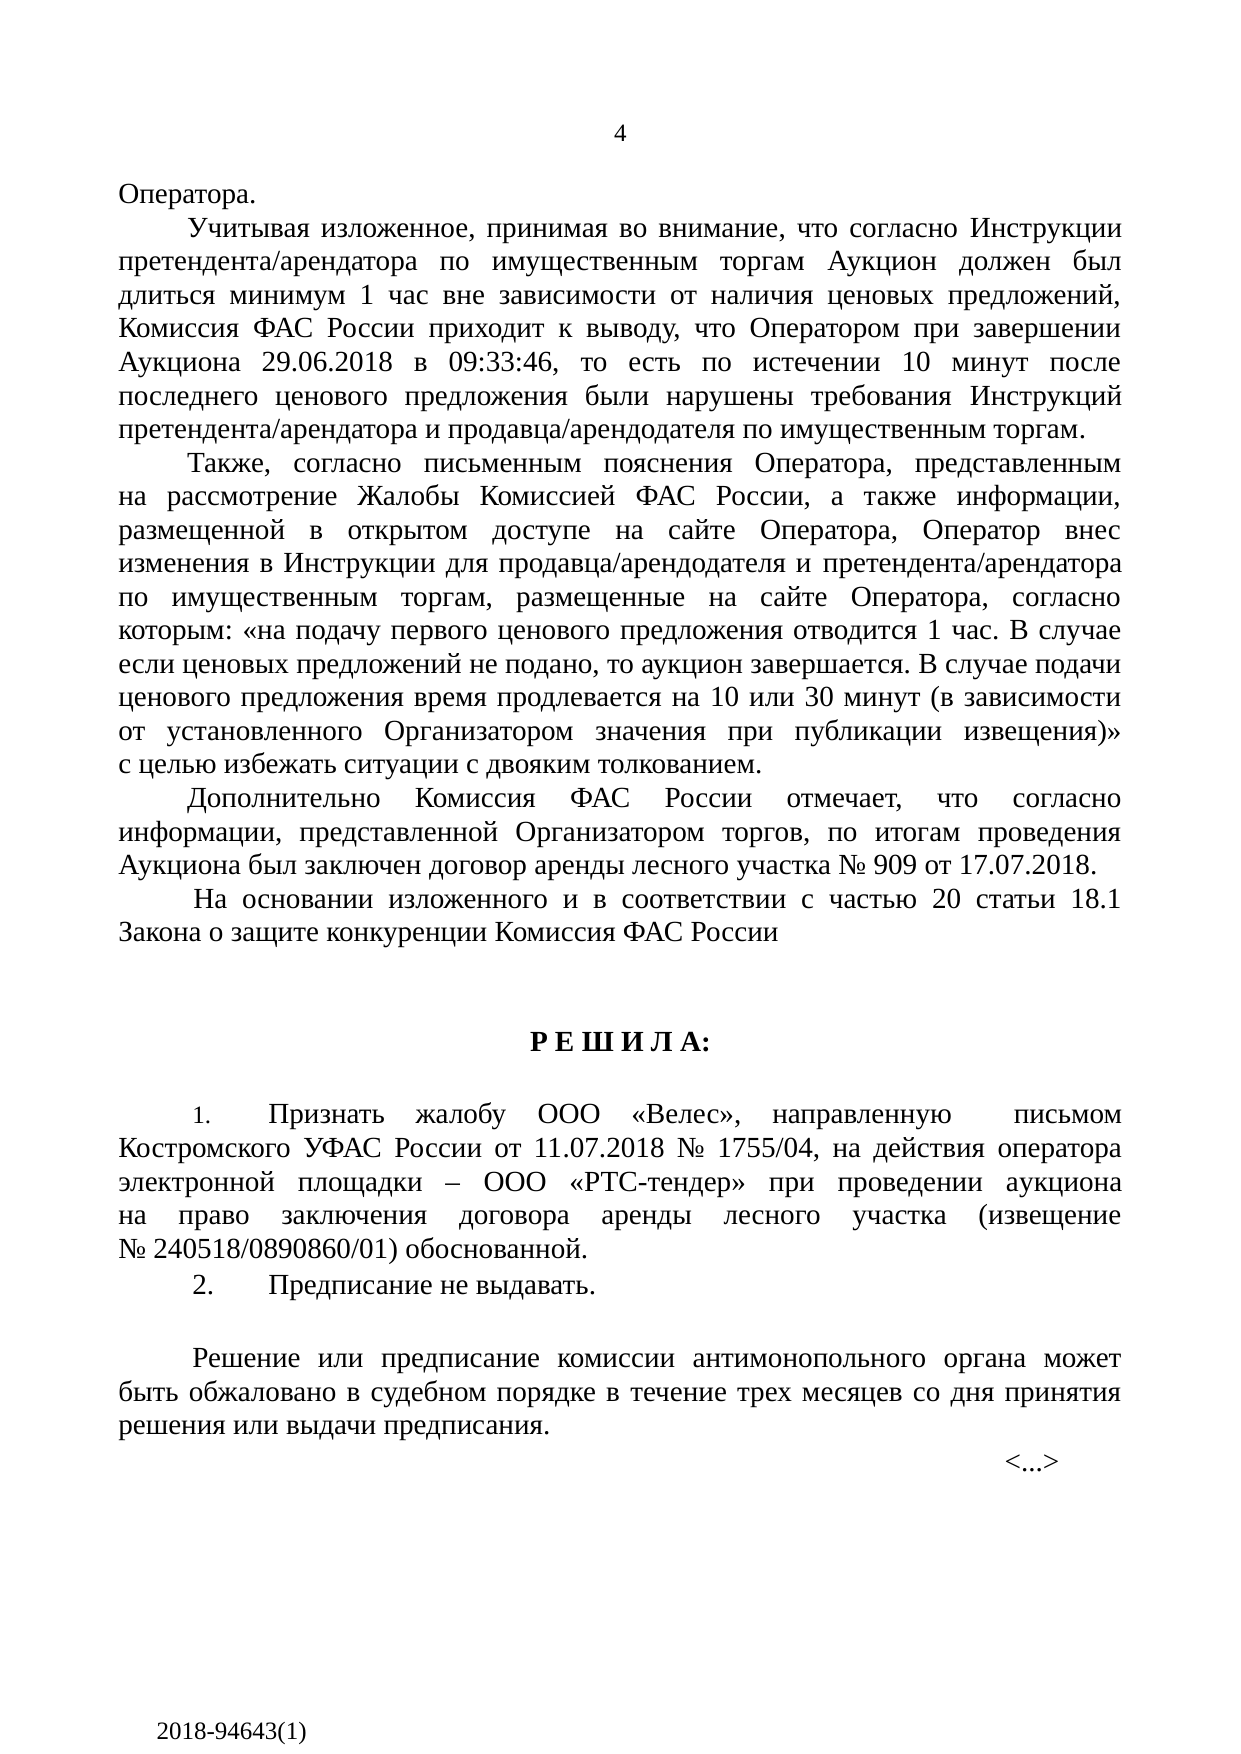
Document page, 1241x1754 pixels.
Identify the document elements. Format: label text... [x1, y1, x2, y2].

text Р Е Ш И Л А: [118, 1024, 1122, 1057]
text Учитывая изложенное, принимая во внимание, что согласно Инструкции претендента/арендатора по имущественным торгам Аукцион должен был длиться минимум 1 час вне зависимости от наличия ценовых предложений, Комиссия ФАС России приходит к выводу, что Оператором при завершении Аукциона 29.06.2018 в 09:33:46, то есть по истечении 10 минут после последнего ценового предложения были нарушены требования Инструкций претендента/арендатора и продавца/арендодателя по имущественным торгам. [118, 210, 1122, 445]
text <...> [118, 1444, 1122, 1477]
text На основании изложенного и в соответствии с частью 20 статьи 18.1 Закона о защите конкуренции Комиссия ФАС России [118, 881, 1122, 948]
list Признать жалобу ООО «Велес», направленную письмом Костромского УФАС России от 11.07.2018 № 1755/04, на действия оператора электронной площадки – ООО «РТС-тендер» при проведении аукциона на право заключения договора аренды лесного участка (извещение № 240518/0890860/01) обоснованной. [118, 1097, 1122, 1264]
text Оператора. [118, 176, 1122, 210]
text Дополнительно Комиссия ФАС России отмечает, что согласно информации, представленной Организатором торгов, по итогам проведения Аукциона был заключен договор аренды лесного участка № 909 от 17.07.2018. [118, 780, 1122, 881]
text Решение или предписание комиссии антимонопольного органа может быть обжаловано в судебном порядке в течение трех месяцев со дня принятия решения или выдачи предписания. [118, 1340, 1122, 1441]
text Также, согласно письменным пояснения Оператора, представленным на рассмотрение Жалобы Комиссией ФАС России, а также информации, размещенной в открытом доступе на сайте Оператора, Оператор внес изменения в Инструкции для продавца/арендодателя и претендента/арендатора по имущественным торгам, размещенные на сайте Оператора, согласно которым: «на подачу первого ценового предложения отводится 1 час. В случае если ценовых предложений не подано, то аукцион завершается. В случае подачи ценового предложения время продлевается на 10 или 30 минут (в зависимости от установленного Организатором значения при публикации извещения)» с целью избежать ситуации с двояким толкованием. [118, 445, 1122, 780]
list Предписание не выдавать. [118, 1267, 1122, 1301]
